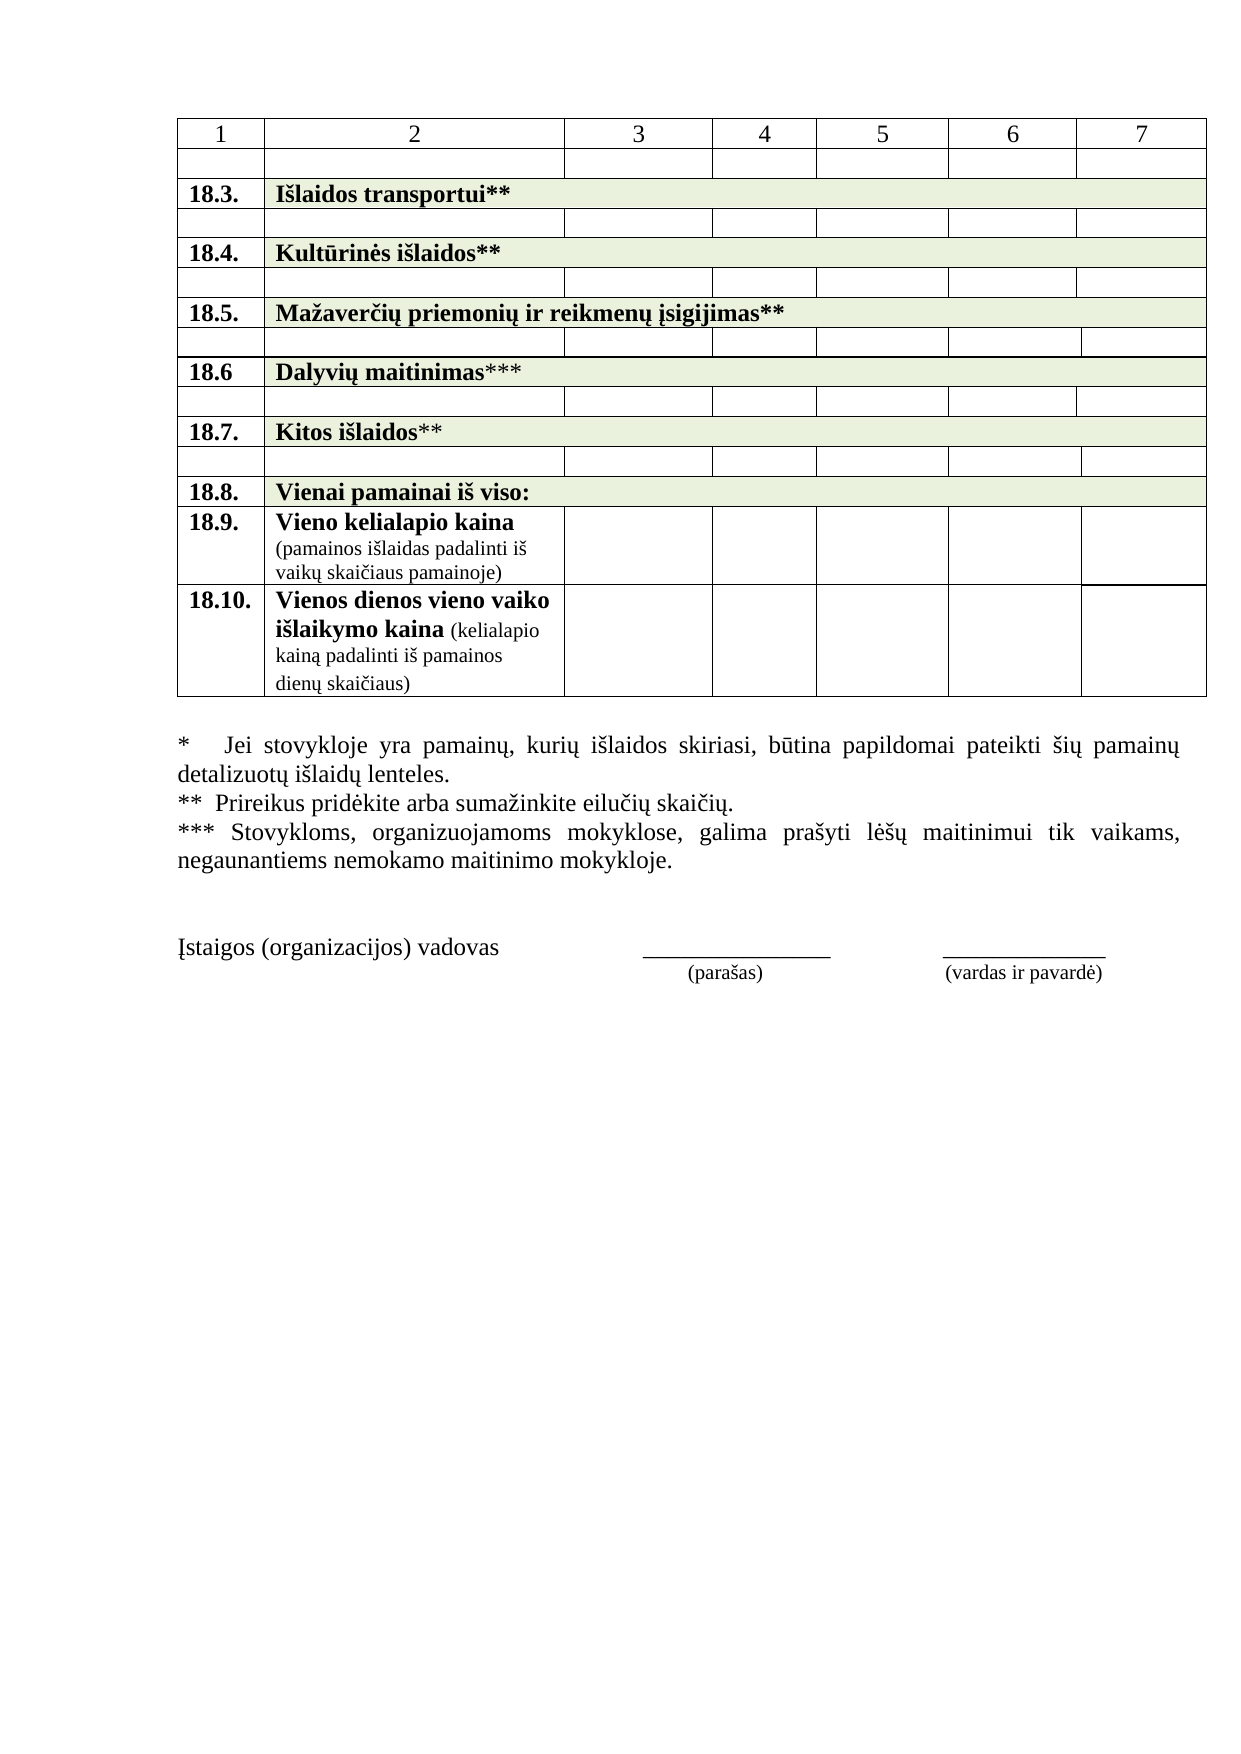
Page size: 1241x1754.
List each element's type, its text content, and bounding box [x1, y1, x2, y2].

table_cell [178, 268, 264, 297]
table_cell [265, 209, 564, 237]
table_cell 1 [178, 119, 264, 148]
table_cell Mažaverčių priemonių ir reikmenų įsigijimas** [265, 298, 1206, 327]
table_cell 18.9. [178, 507, 264, 584]
table_cell [1077, 209, 1206, 237]
text (parašas) (vardas ir pavardė) [177, 960, 1181, 984]
table_cell [565, 328, 712, 356]
table_cell [565, 585, 712, 696]
table_cell 6 [949, 119, 1076, 148]
table_cell 4 [713, 119, 816, 148]
table_cell Išlaidos transportui** [265, 179, 1206, 207]
table_cell 5 [817, 119, 948, 148]
table_cell [713, 585, 816, 696]
table_cell Vienos dienos vieno vaiko išlaikymo kaina (kelialapio kainą padalinti iš pamainos dienų skaičiaus) [265, 585, 564, 696]
table_cell 18.10. [178, 585, 264, 696]
table_cell [178, 447, 264, 476]
table_cell [265, 149, 564, 178]
table_cell [817, 149, 948, 178]
table_cell 18.4. [178, 238, 264, 267]
table_cell Vieno kelialapio kaina (pamainos išlaidas padalinti iš vaikų skaičiaus pamainoje) [265, 507, 564, 584]
table_cell [1082, 328, 1206, 356]
table_cell [1082, 447, 1206, 476]
table_cell [713, 209, 816, 237]
table_cell 2 [265, 119, 564, 148]
table_cell 18.6 [178, 358, 264, 386]
table_cell 3 [565, 119, 712, 148]
table_cell [565, 507, 712, 584]
table_cell [565, 447, 712, 476]
table_cell [565, 268, 712, 297]
table_cell [949, 387, 1076, 416]
table_cell [1077, 149, 1206, 178]
table_cell [713, 387, 816, 416]
table_cell Kitos išlaidos** [265, 417, 1206, 446]
table_cell [817, 387, 948, 416]
table_cell [713, 149, 816, 178]
table_cell 18.3. [178, 179, 264, 207]
table_cell [1082, 586, 1206, 696]
table_cell Vienai pamainai iš viso: [265, 477, 1206, 506]
text ** Prireikus pridėkite arba sumažinkite eilučių skaičių. [177, 788, 1181, 817]
table_cell [949, 328, 1081, 356]
table_cell [817, 328, 948, 356]
table_cell [265, 387, 564, 416]
table_cell [713, 447, 816, 476]
table_cell [178, 387, 264, 416]
table_cell [178, 209, 264, 237]
table_cell 7 [1077, 119, 1206, 148]
table_cell 18.5. [178, 298, 264, 327]
table_cell Dalyvių maitinimas*** [265, 358, 1206, 386]
table_cell [178, 328, 264, 356]
text * Jei stovykloje yra pamainų, kurių išlaidos skiriasi, būtina papildomai pateikti šių pamainų detalizuotų išlaidų lenteles. [177, 730, 1181, 788]
table_cell [565, 149, 712, 178]
text *** Stovykloms, organizuojamoms mokyklose, galima prašyti lėšų maitinimui tik vaikams, negaunantiems nemokamo maitinimo mokykloje. [177, 817, 1181, 874]
table_cell [178, 149, 264, 178]
table_cell [949, 447, 1081, 476]
table_cell 18.8. [178, 477, 264, 506]
table_cell [817, 507, 948, 584]
table_cell [817, 268, 948, 297]
table_cell [265, 328, 564, 356]
table_cell [565, 209, 712, 237]
table_cell 18.7. [178, 417, 264, 446]
table_cell [713, 507, 816, 584]
table_cell [817, 447, 948, 476]
table_cell [817, 585, 948, 696]
table_cell [1077, 268, 1206, 297]
table_cell [713, 328, 816, 356]
table_cell [265, 268, 564, 297]
table_cell [1077, 387, 1206, 416]
table_cell [949, 585, 1081, 696]
table_cell [949, 149, 1076, 178]
table_cell [949, 507, 1081, 584]
table_cell [713, 268, 816, 297]
text Įstaigos (organizacijos) vadovas _______________ _____________ [177, 932, 1181, 960]
table_cell [949, 209, 1076, 237]
table_cell [817, 209, 948, 237]
table_cell [265, 447, 564, 476]
table_cell [949, 268, 1076, 297]
table_cell [565, 387, 712, 416]
table_cell [1082, 507, 1206, 584]
table_cell Kultūrinės išlaidos** [265, 238, 1206, 267]
